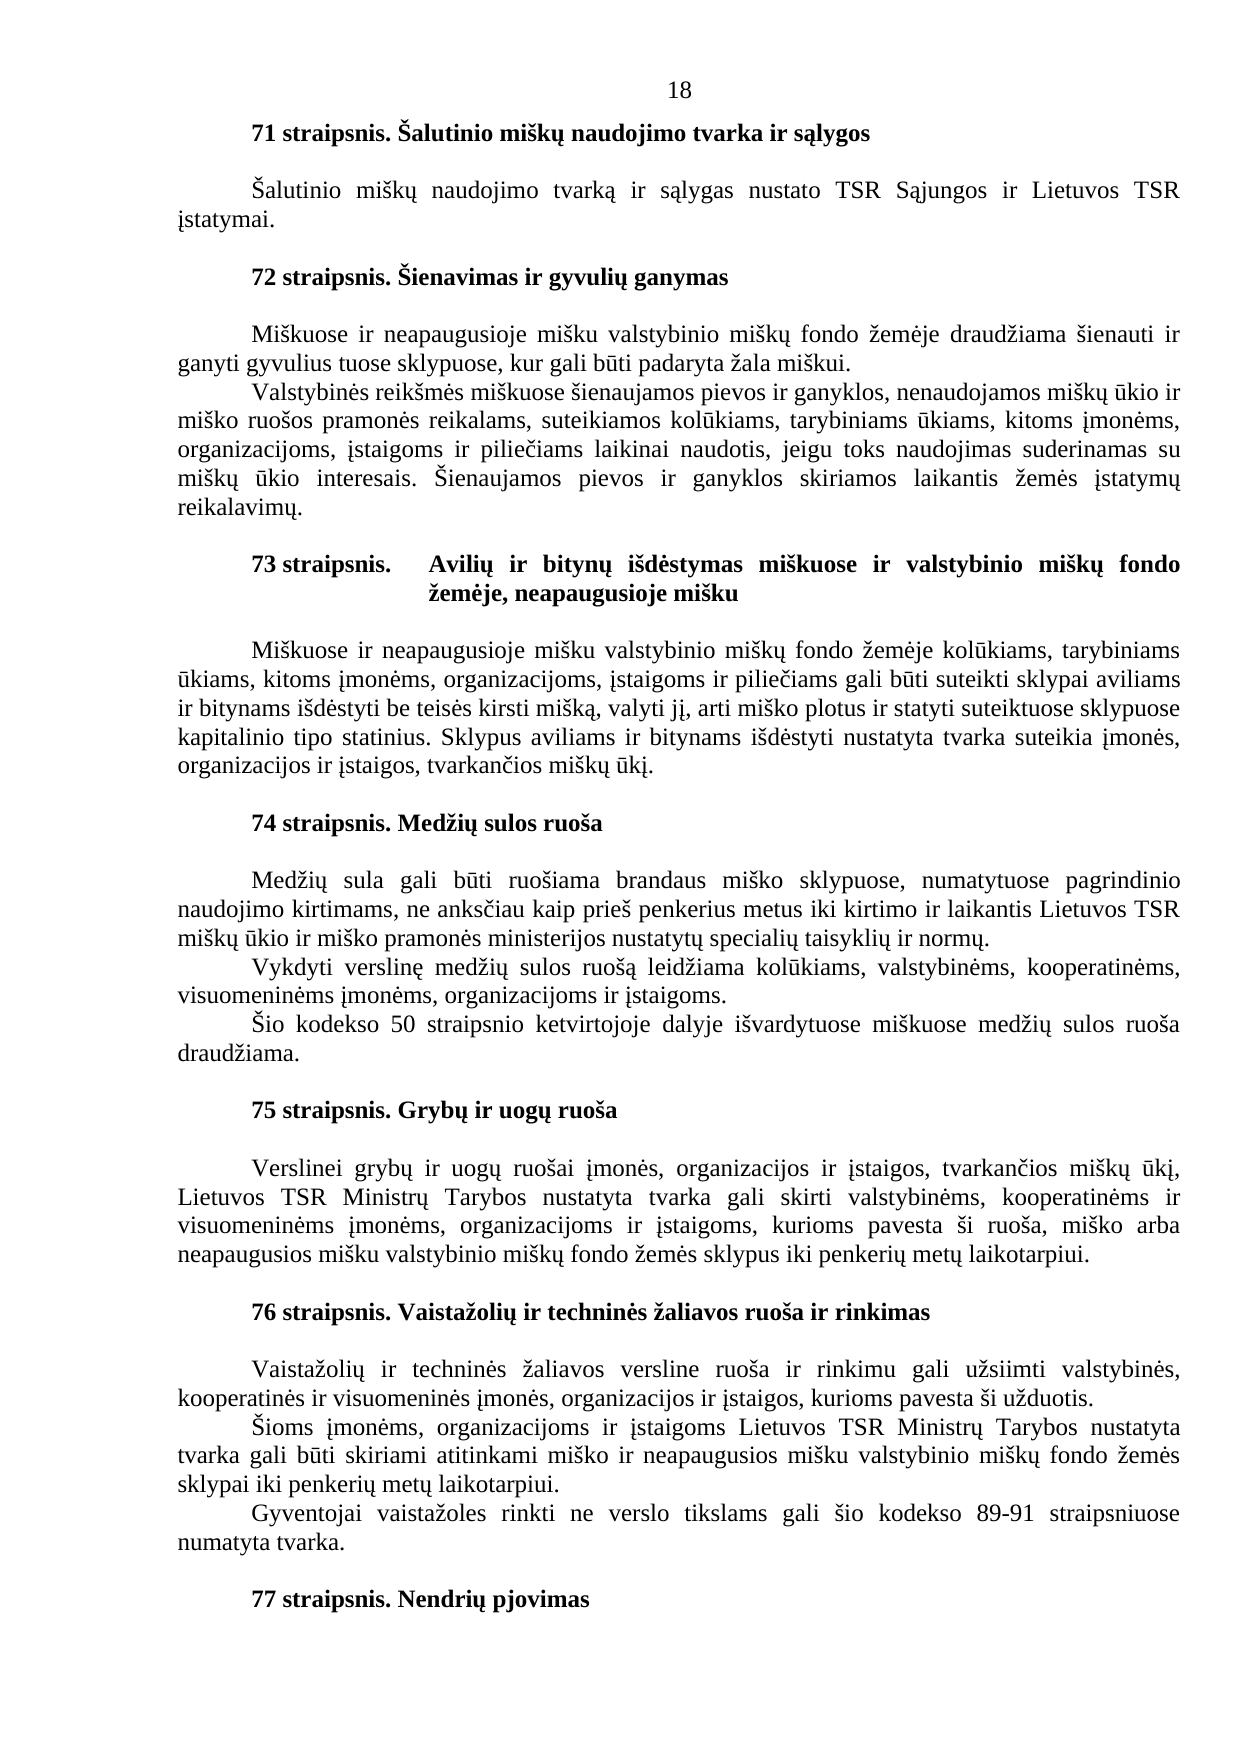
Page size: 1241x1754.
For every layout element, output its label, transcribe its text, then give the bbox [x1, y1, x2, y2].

text 72 straipsnis. Šienavimas ir gyvulių ganymas [177, 262, 1181, 291]
text 77 straipsnis. Nendrių pjovimas [177, 1584, 1181, 1613]
text Miškuose ir neapaugusioje mišku valstybinio miškų fondo žemėje kolūkiams, tarybiniams ūkiams, kitoms įmonėms, organizacijoms, įstaigoms ir piliečiams gali būti suteikti sklypai aviliams ir bitynams išdėstyti be teisės kirsti mišką, valyti jį, arti miško plotus ir statyti suteiktuose sklypuose kapitalinio tipo statinius. Sklypus aviliams ir bitynams išdėstyti nustatyta tvarka suteikia įmonės, organizacijos ir įstaigos, tvarkančios miškų ūkį. [177, 636, 1181, 779]
text 74 straipsnis. Medžių sulos ruoša [177, 808, 1181, 837]
text Miškuose ir neapaugusioje mišku valstybinio miškų fondo žemėje draudžiama šienauti ir ganyti gyvulius tuose sklypuose, kur gali būti padaryta žala miškui. [177, 319, 1181, 377]
text Valstybinės reikšmės miškuose šienaujamos pievos ir ganyklos, nenaudojamos miškų ūkio ir miško ruošos pramonės reikalams, suteikiamos kolūkiams, tarybiniams ūkiams, kitoms įmonėms, organizacijoms, įstaigoms ir piliečiams laikinai naudotis, jeigu toks naudojimas suderinamas su miškų ūkio interesais. Šienaujamos pievos ir ganyklos skiriamos laikantis žemės įstatymų reikalavimų. [177, 377, 1181, 521]
text Šalutinio miškų naudojimo tvarką ir sąlygas nustato TSR Sąjungos ir Lietuvos TSR įstatymai. [177, 176, 1181, 233]
text Šio kodekso 50 straipsnio ketvirtojoje dalyje išvardytuose miškuose medžių sulos ruoša draudžiama. [177, 1009, 1181, 1067]
text Vykdyti verslinę medžių sulos ruošą leidžiama kolūkiams, valstybinėms, kooperatinėms, visuomeninėms įmonėms, organizacijoms ir įstaigoms. [177, 952, 1181, 1009]
text 76 straipsnis. Vaistažolių ir techninės žaliavos ruoša ir rinkimas [177, 1297, 1181, 1326]
text Verslinei grybų ir uogų ruošai įmonės, organizacijos ir įstaigos, tvarkančios miškų ūkį, Lietuvos TSR Ministrų Tarybos nustatyta tvarka gali skirti valstybinėms, kooperatinėms ir visuomeninėms įmonėms, organizacijoms ir įstaigoms, kurioms pavesta ši ruoša, miško arba neapaugusios mišku valstybinio miškų fondo žemės sklypus iki penkerių metų laikotarpiui. [177, 1153, 1181, 1268]
text 73 straipsnis. Avilių ir bitynų išdėstymas miškuose ir valstybinio miškų fondo žemėje, neapaugusioje mišku [251, 549, 1181, 607]
text Medžių sula gali būti ruošiama brandaus miško sklypuose, numatytuose pagrindinio naudojimo kirtimams, ne anksčiau kaip prieš penkerius metus iki kirtimo ir laikantis Lietuvos TSR miškų ūkio ir miško pramonės ministerijos nustatytų specialių taisyklių ir normų. [177, 866, 1181, 952]
text 75 straipsnis. Grybų ir uogų ruoša [177, 1096, 1181, 1124]
text Šioms įmonėms, organizacijoms ir įstaigoms Lietuvos TSR Ministrų Tarybos nustatyta tvarka gali būti skiriami atitinkami miško ir neapaugusios mišku valstybinio miškų fondo žemės sklypai iki penkerių metų laikotarpiui. [177, 1412, 1181, 1498]
text 71 straipsnis. Šalutinio miškų naudojimo tvarka ir sąlygos [177, 118, 1181, 147]
text Gyventojai vaistažoles rinkti ne verslo tikslams gali šio kodekso 89-91 straipsniuose numatyta tvarka. [177, 1498, 1181, 1556]
text Vaistažolių ir techninės žaliavos versline ruoša ir rinkimu gali užsiimti valstybinės, kooperatinės ir visuomeninės įmonės, organizacijos ir įstaigos, kurioms pavesta ši užduotis. [177, 1354, 1181, 1412]
